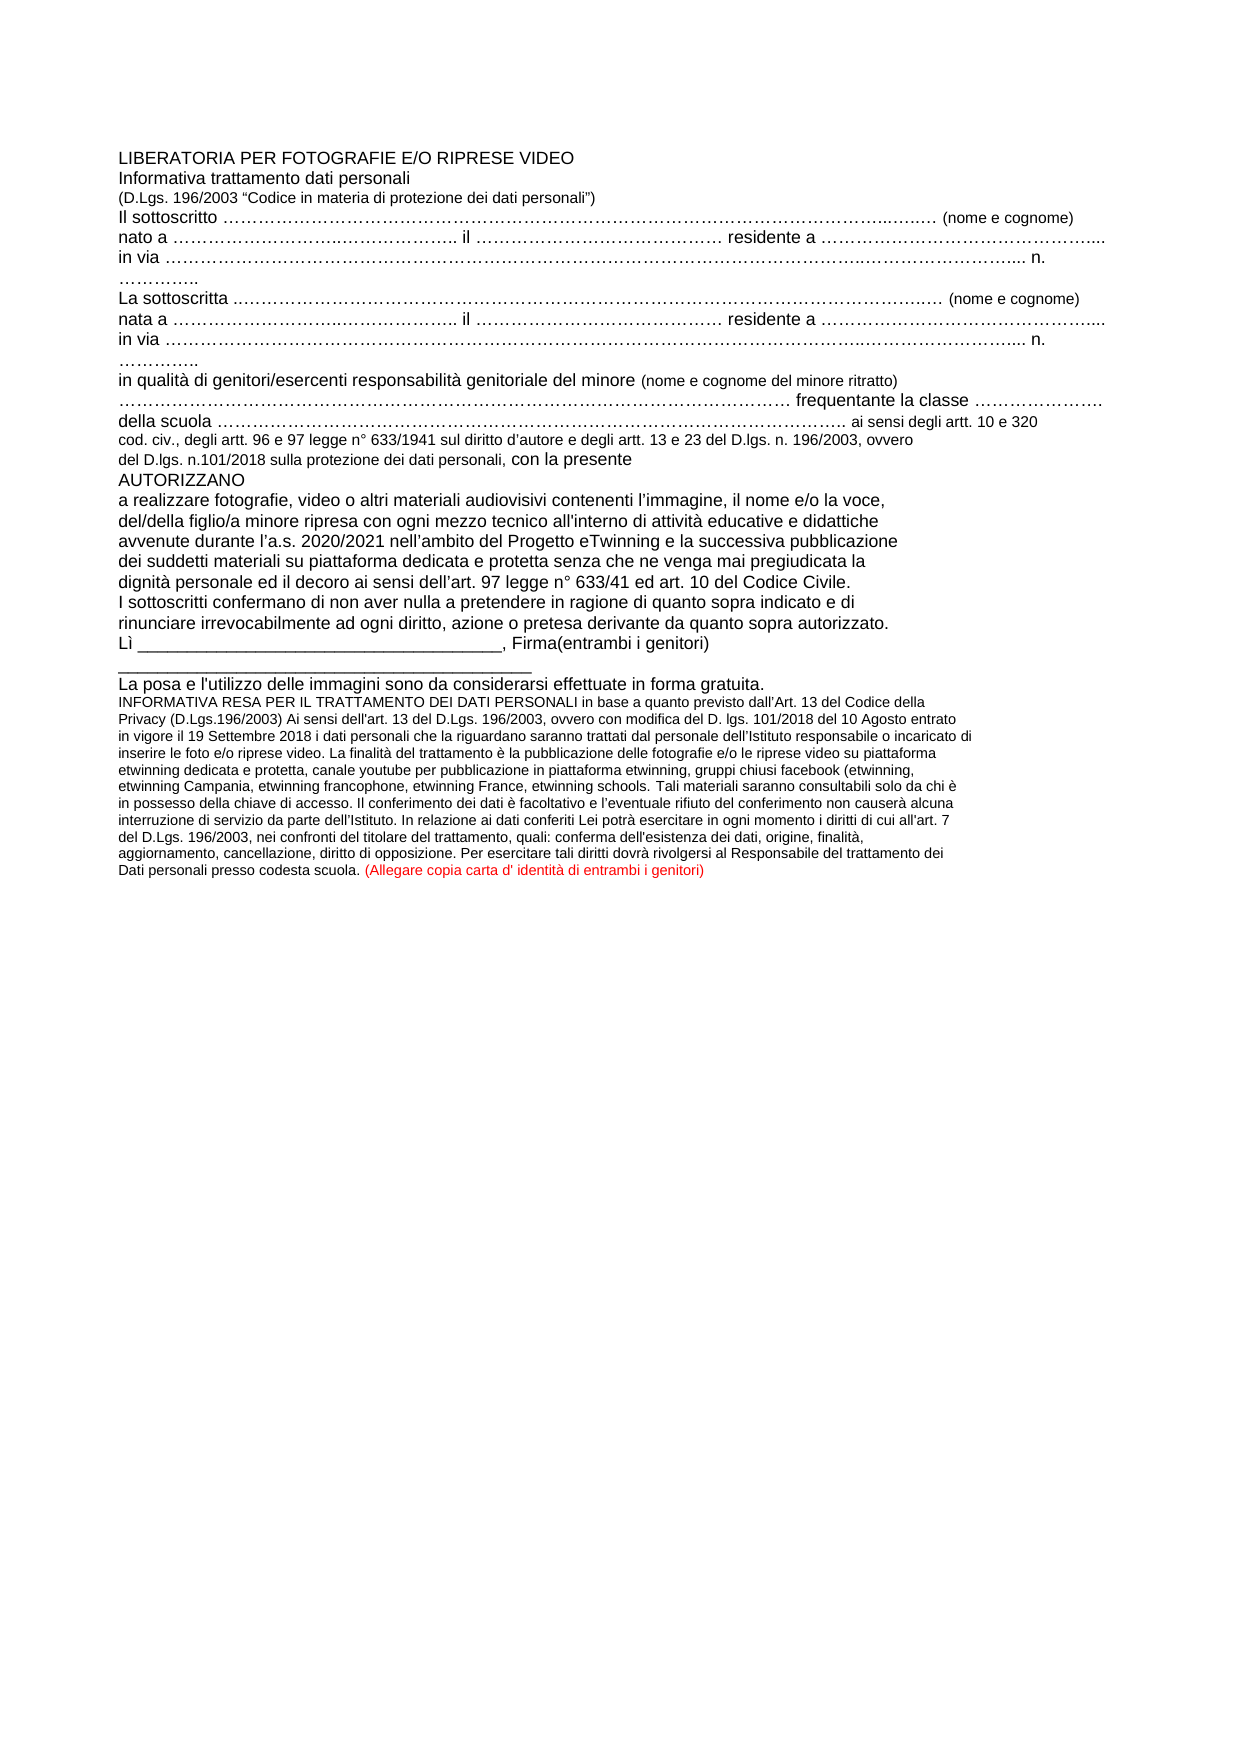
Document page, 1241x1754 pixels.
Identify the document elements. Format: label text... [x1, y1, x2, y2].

text Informativa trattamento dati personali [118, 168, 1122, 188]
text Lì _____________________________________, Firma(entrambi i genitori) __________________________________________ [118, 633, 1122, 674]
text della scuola …………………………………………………………………………………………….. ai sensi degli artt. 10 e 320 [118, 411, 1122, 431]
text in via ………………………………………………………………………………………………………..…………………….... n. ………….. [118, 247, 1122, 288]
text Dati personali presso codesta scuola. (Allegare copia carta d' identità di entrambi i genitori) [118, 862, 1122, 878]
text rinunciare irrevocabilmente ad ogni diritto, azione o pretesa derivante da quanto sopra autorizzato. [118, 612, 1122, 633]
text interruzione di servizio da parte dell’Istituto. In relazione ai dati conferiti Lei potrà esercitare in ogni momento i diritti di cui all'art. 7 [118, 811, 1122, 828]
text del/della figlio/a minore ripresa con ogni mezzo tecnico all'interno di attività educative e didattiche [118, 510, 1122, 531]
text …………………………………………………………………………………………………… frequentante la classe …………………. [118, 390, 1122, 411]
text avvenute durante l’a.s. 2020/2021 nell’ambito del Progetto eTwinning e la successiva pubblicazione [118, 531, 1122, 551]
text Privacy (D.Lgs.196/2003) Ai sensi dell'art. 13 del D.Lgs. 196/2003, ovvero con modifica del D. lgs. 101/2018 del 10 Agosto entrato [118, 711, 1122, 728]
text inserire le foto e/o riprese video. La finalità del trattamento è la pubblicazione delle fotografie e/o le riprese video su piattaforma [118, 744, 1122, 761]
text Il sottoscritto …………………………………………………………………………………………………...…..… (nome e cognome) [118, 206, 1122, 227]
text La sottoscritta ..……………………………………………………………………………………………………..… (nome e cognome) [118, 288, 1122, 308]
text dei suddetti materiali su piattaforma dedicata e protetta senza che ne venga mai pregiudicata la [118, 551, 1122, 572]
text del D.Lgs. 196/2003, nei confronti del titolare del trattamento, quali: conferma dell'esistenza dei dati, origine, finalità, [118, 828, 1122, 845]
text (D.Lgs. 196/2003 “Codice in materia di protezione dei dati personali”) [118, 188, 1122, 206]
text LIBERATORIA PER FOTOGRAFIE E/O RIPRESE VIDEO [118, 148, 1122, 168]
text I sottoscritti confermano di non aver nulla a pretendere in ragione di quanto sopra indicato e di [118, 592, 1122, 612]
text aggiornamento, cancellazione, diritto di opposizione. Per esercitare tali diritti dovrà rivolgersi al Responsabile del trattamento dei [118, 845, 1122, 862]
text in qualità di genitori/esercenti responsabilità genitoriale del minore (nome e cognome del minore ritratto) [118, 370, 1122, 390]
text in via ………………………………………………………………………………………………………..…………………….... n. ………….. [118, 329, 1122, 370]
text a realizzare fotografie, video o altri materiali audiovisivi contenenti l’immagine, il nome e/o la voce, [118, 490, 1122, 510]
text dignità personale ed il decoro ai sensi dell’art. 97 legge n° 633/41 ed art. 10 del Codice Civile. [118, 572, 1122, 592]
text nata a ………………………..……………….. il …………………………………… residente a ……………………………………….... [118, 308, 1122, 329]
text in vigore il 19 Settembre 2018 i dati personali che la riguardano saranno trattati dal personale dell’Istituto responsabile o incaricato di [118, 728, 1122, 744]
text cod. civ., degli artt. 96 e 97 legge n° 633/1941 sul diritto d’autore e degli artt. 13 e 23 del D.lgs. n. 196/2003, ovvero [118, 431, 1122, 449]
text AUTORIZZANO [118, 469, 1122, 490]
text in possesso della chiave di accesso. Il conferimento dei dati è facoltativo e l’eventuale rifiuto del conferimento non causerà alcuna [118, 795, 1122, 811]
text etwinning dedicata e protetta, canale youtube per pubblicazione in piattaforma etwinning, gruppi chiusi facebook (etwinning, [118, 761, 1122, 778]
text La posa e l'utilizzo delle immagini sono da considerarsi effettuate in forma gratuita. [118, 674, 1122, 694]
text etwinning Campania, etwinning francophone, etwinning France, etwinning schools. Tali materiali saranno consultabili solo da chi è [118, 778, 1122, 795]
text nato a ………………………..……………….. il …………………………………… residente a ……………………………………….... [118, 227, 1122, 247]
text INFORMATIVA RESA PER IL TRATTAMENTO DEI DATI PERSONALI in base a quanto previsto dall’Art. 13 del Codice della [118, 694, 1122, 711]
text del D.lgs. n.101/2018 sulla protezione dei dati personali, con la presente [118, 449, 1122, 469]
